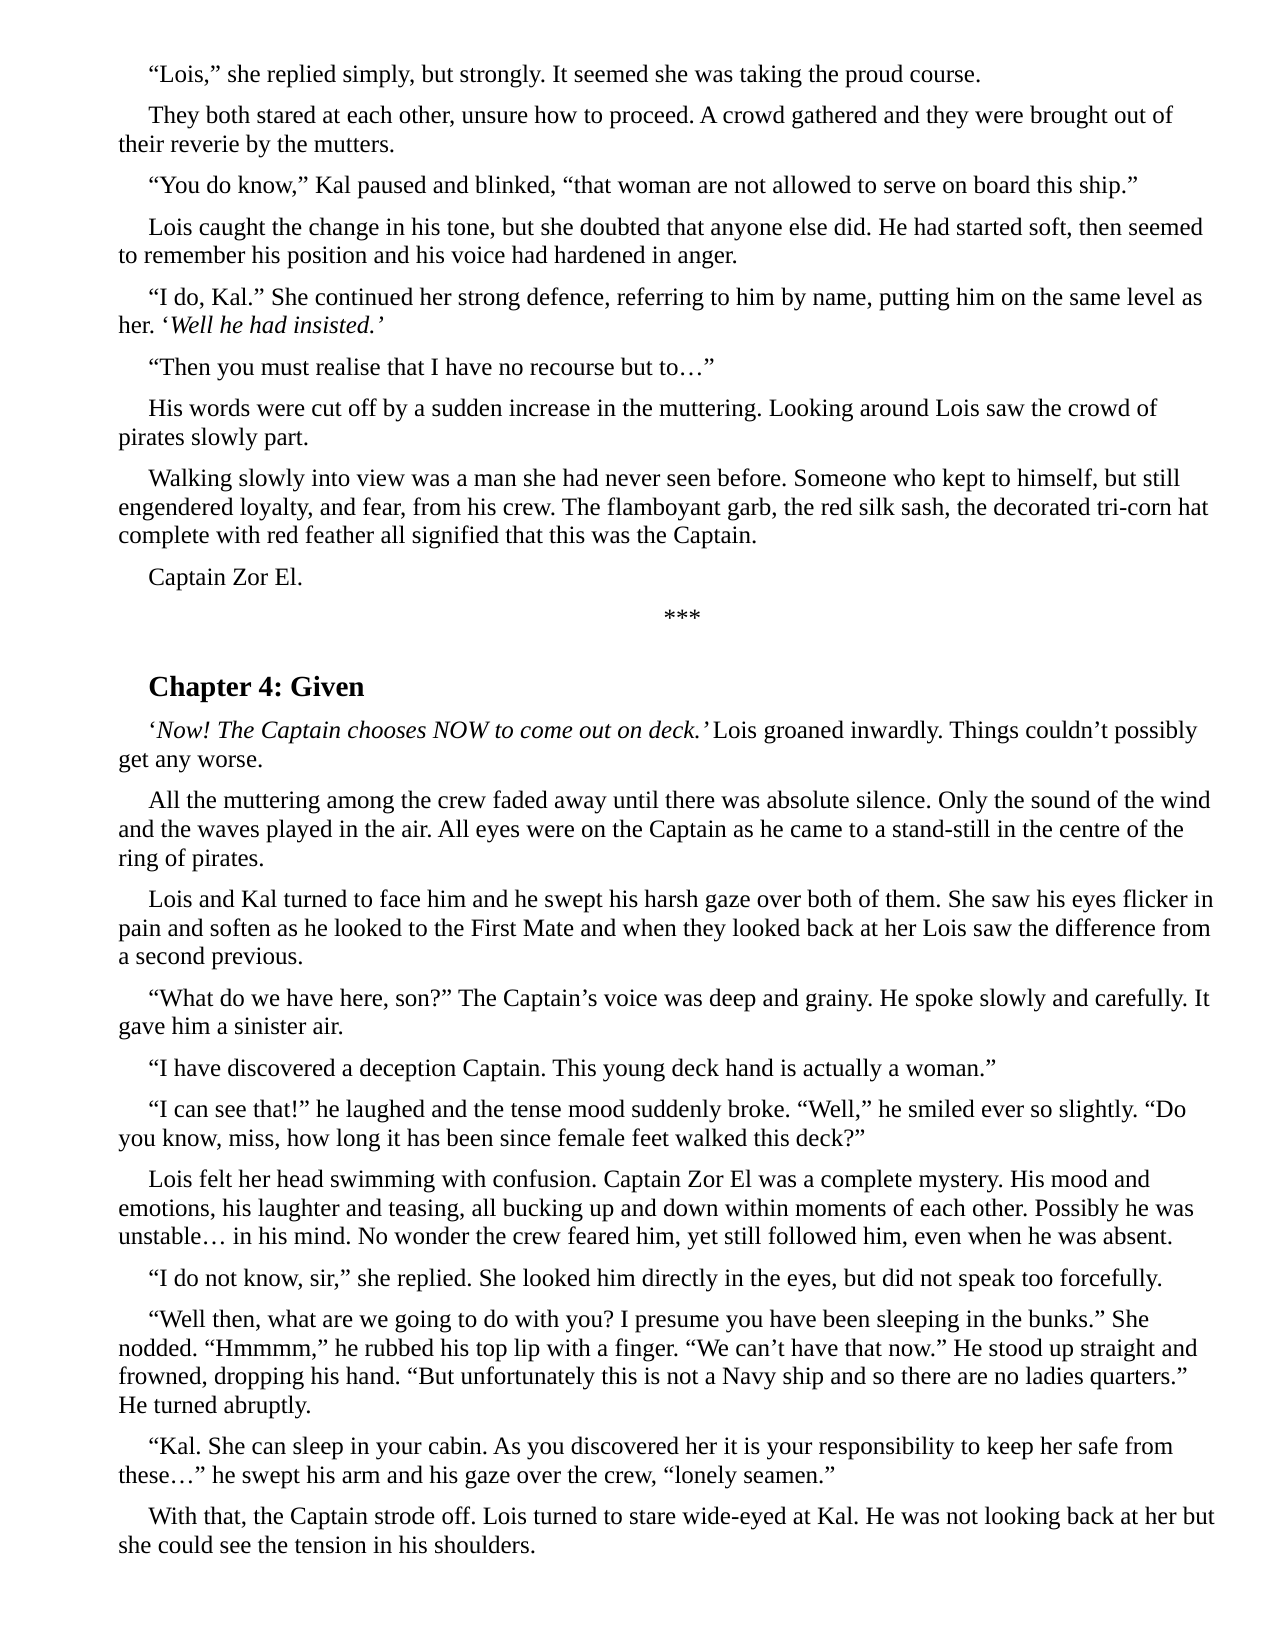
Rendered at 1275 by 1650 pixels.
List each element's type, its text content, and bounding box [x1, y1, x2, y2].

subtitle Chapter 4: Given [118, 669, 1216, 703]
text *** [118, 603, 1216, 632]
text “Then you must realise that I have no recourse but to…” [118, 352, 1216, 380]
text “I do not know, sir,” she replied. She looked him directly in the eyes, but did not speak too forcefully. [118, 1263, 1216, 1291]
text “Well then, what are we going to do with you? I presume you have been sleeping in the bunks.” She nodded. “Hmmmm,” he rubbed his top lip with a finger. “We can’t have that now.” He stood up straight and frowned, dropping his hand. “But unfortunately this is not a Navy ship and so there are no ladies quarters.” He turned abruptly. [118, 1304, 1216, 1419]
text All the muttering among the crew faded away until there was absolute silence. Only the sound of the wind and the waves played in the air. All eyes were on the Captain as he came to a stand-still in the centre of the ring of pirates. [118, 785, 1216, 871]
text “What do we have here, son?” The Captain’s voice was deep and grainy. He spoke slowly and carefully. It gave him a sinister air. [118, 983, 1216, 1040]
text ‘Now! The Captain chooses NOW to come out on deck.’ Lois groaned inwardly. Things couldn’t possibly get any worse. [118, 715, 1216, 773]
text “You do know,” Kal paused and blinked, “that woman are not allowed to serve on board this ship.” [118, 170, 1216, 199]
text Walking slowly into view was a man she had never seen before. Someone who kept to himself, but still engendered loyalty, and fear, from his crew. The flamboyant garb, the red silk sash, the decorated tri-corn hat complete with red feather all signified that this was the Captain. [118, 463, 1216, 549]
text They both stared at each other, unsure how to proceed. A crowd gathered and they were brought out of their reverie by the mutters. [118, 100, 1216, 158]
text “I do, Kal.” She continued her strong defence, referring to him by name, putting him on the same level as her. ‘Well he had insisted.’ [118, 282, 1216, 339]
text His words were cut off by a sudden increase in the muttering. Looking around Lois saw the crowd of pirates slowly part. [118, 393, 1216, 450]
text Lois and Kal turned to face him and he swept his harsh gaze over both of them. She saw his eyes flicker in pain and soften as he looked to the First Mate and when they looked back at her Lois saw the difference from a second previous. [118, 884, 1216, 970]
text “I can see that!” he laughed and the tense mood suddenly broke. “Well,” he smiled ever so slightly. “Do you know, miss, how long it has been since female feet walked this deck?” [118, 1094, 1216, 1151]
text “Lois,” she replied simply, but strongly. It seemed she was taking the proud course. [118, 59, 1216, 88]
text Lois felt her head swimming with confusion. Captain Zor El was a complete mystery. His mood and emotions, his laughter and teasing, all bucking up and down within moments of each other. Possibly he was unstable… in his mind. No wonder the crew feared him, yet still followed him, even when he was absent. [118, 1164, 1216, 1250]
text “Kal. She can sleep in your cabin. As you discovered her it is your responsibility to keep her safe from these…” he swept his arm and his gaze over the crew, “lonely seamen.” [118, 1431, 1216, 1489]
text With that, the Captain strode off. Lois turned to stare wide-eyed at Kal. He was not looking back at her but she could see the tension in his shoulders. [118, 1501, 1216, 1559]
text Captain Zor El. [118, 562, 1216, 590]
text “I have discovered a deception Captain. This young deck hand is actually a woman.” [118, 1053, 1216, 1081]
text Lois caught the change in his tone, but she doubted that anyone else did. He had started soft, then seemed to remember his position and his voice had hardened in anger. [118, 212, 1216, 269]
